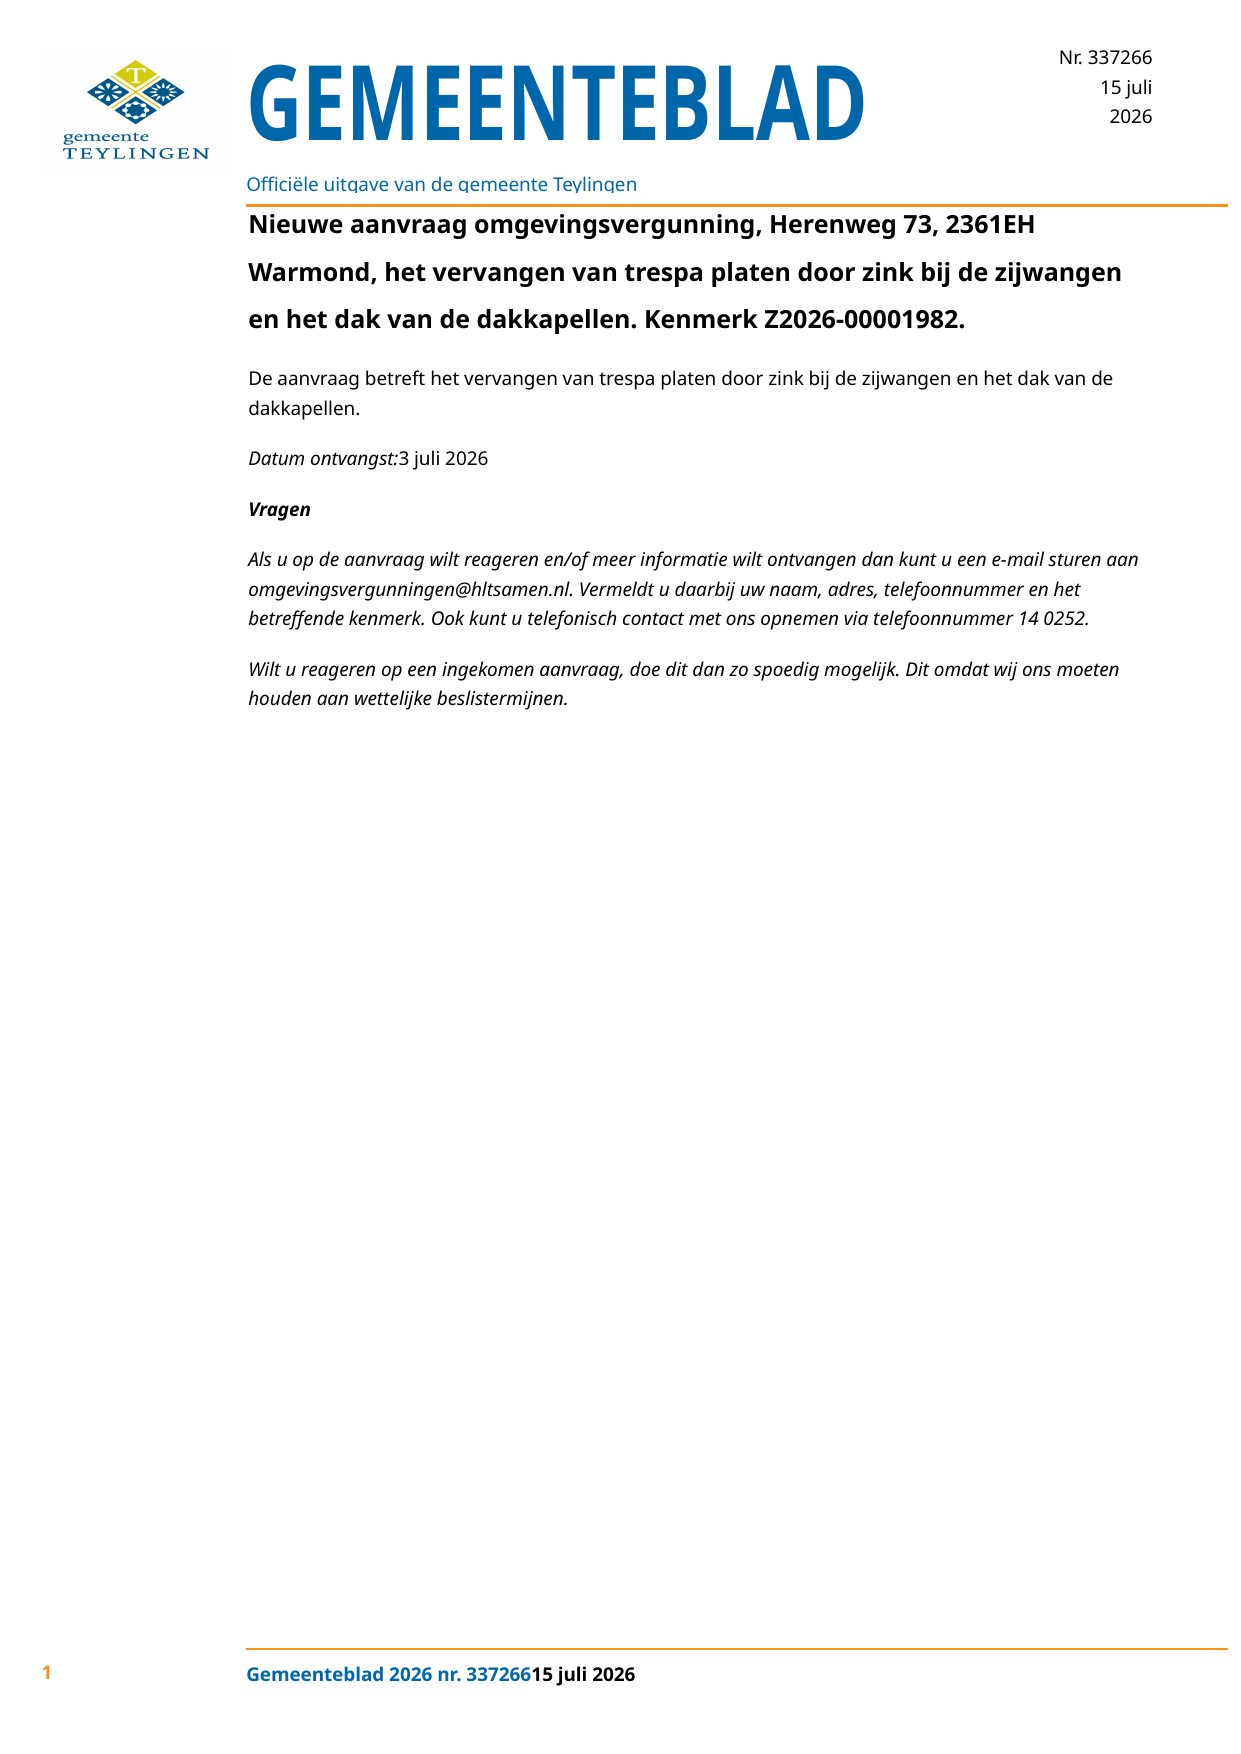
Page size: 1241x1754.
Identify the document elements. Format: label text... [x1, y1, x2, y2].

text Als u op de aanvraag wilt reageren en/of meer informatie wilt ontvangen dan kunt u een e-mail sturen aan omgevingsvergunningen@hltsamen.nl. Vermeldt u daarbij uw naam, adres, telefoonnummer en het betreffende kenmerk. Ook kunt u telefonisch contact met ons opnemen via telefoonnummer 14 0252. [248, 546, 1152, 631]
text Wilt u reageren op een ingekomen aanvraag, doe dit dan zo spoedig mogelijk. Dit omdat wij ons moeten houden aan wettelijke beslistermijnen. [248, 656, 1152, 711]
text De aanvraag betreft het vervangen van trespa platen door zink bij de zijwangen en het dak van de dakkapellen. [248, 366, 1152, 421]
picture [41, 47, 231, 172]
text Datum ontvangst:3 juli 2026 [248, 446, 1152, 471]
text Vragen [248, 496, 1152, 522]
text Nieuwe aanvraag omgevingsvergunning, Herenweg 73, 2361EH Warmond, het vervangen van trespa platen door zink bij de zijwangen en het dak van de dakkapellen. Kenmerk Z2026-00001982. [248, 207, 1152, 336]
